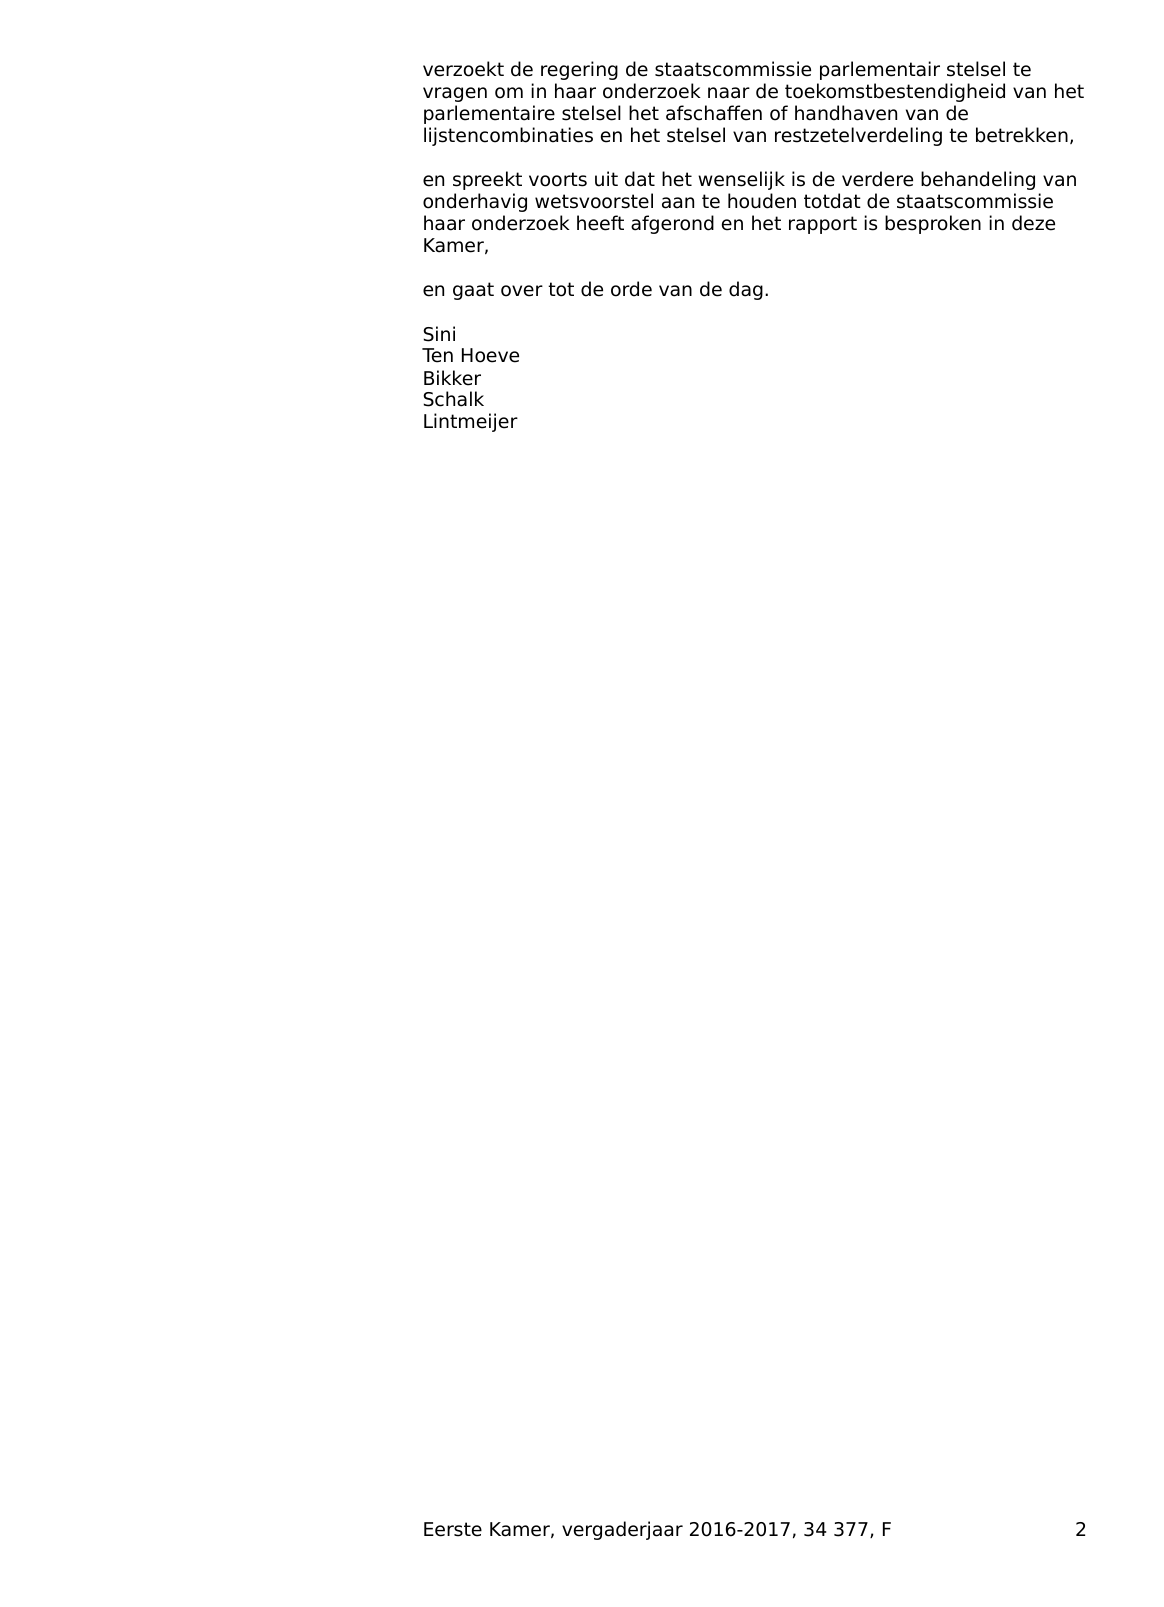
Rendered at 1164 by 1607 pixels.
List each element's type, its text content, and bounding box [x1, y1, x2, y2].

text Lintmeijer [422, 411, 1087, 433]
text Schalk [422, 389, 1087, 411]
text en spreekt voorts uit dat het wenselijk is de verdere behandeling van onderhavig wetsvoorstel aan te houden totdat de staatscommissie haar onderzoek heeft afgerond en het rapport is besproken in deze Kamer, [422, 169, 1087, 257]
text Ten Hoeve [422, 345, 1087, 367]
text verzoekt de regering de staatscommissie parlementair stelsel te vragen om in haar onderzoek naar de toekomstbestendigheid van het parlementaire stelsel het afschaffen of handhaven van de lijstencombinaties en het stelsel van restzetelverdeling te betrekken, [422, 59, 1087, 147]
text Sini [422, 323, 1087, 345]
text Bikker [422, 367, 1087, 389]
text en gaat over tot de orde van de dag. [422, 279, 1087, 301]
